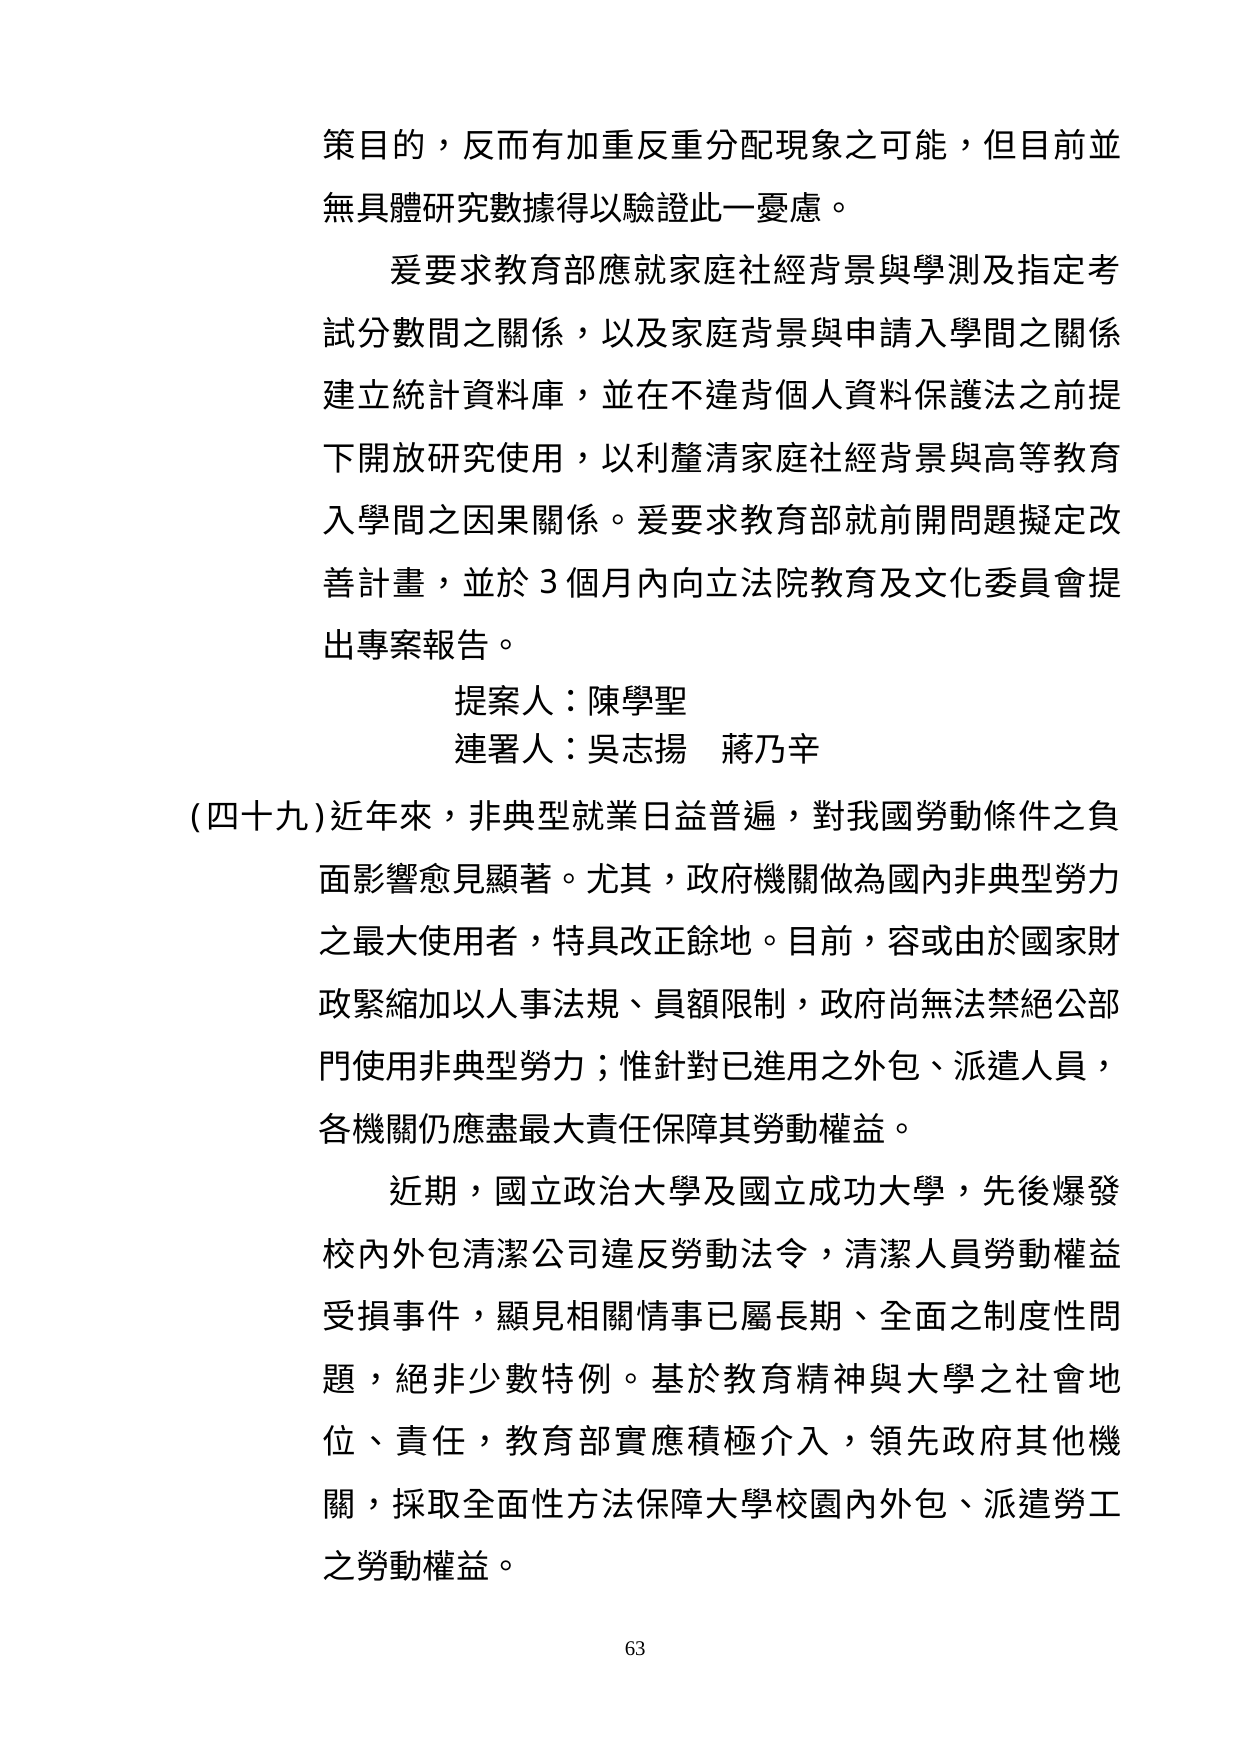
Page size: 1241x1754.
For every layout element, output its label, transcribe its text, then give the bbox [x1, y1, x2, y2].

text (四十九)近年來，非典型就業日益普遍，對我國勞動條件之負面影響愈見顯著。尤其，政府機關做為國內非典型勞力之最大使用者，特具改正餘地。目前，容或由於國家財政緊縮加以人事法規、員額限制，政府尚無法禁絕公部門使用非典型勞力；惟針對已進用之外包、派遣人員，各機關仍應盡最大責任保障其勞動權益。 [185, 783, 1122, 1158]
text 提案人：陳學聖 [148, 675, 1122, 723]
text 近期，國立政治大學及國立成功大學，先後爆發校內外包清潔公司違反勞動法令，清潔人員勞動權益受損事件，顯見相關情事已屬長期、全面之制度性問題，絕非少數特例。基於教育精神與大學之社會地位、責任，教育部實應積極介入，領先政府其他機關，採取全面性方法保障大學校園內外包、派遣勞工之勞動權益。 [323, 1158, 1122, 1596]
text 策目的，反而有加重反重分配現象之可能，但目前並無具體研究數據得以驗證此一憂慮。 [323, 112, 1122, 237]
text 連署人：吳志揚 蔣乃辛 [148, 723, 1122, 771]
text 爰要求教育部應就家庭社經背景與學測及指定考試分數間之關係，以及家庭背景與申請入學間之關係建立統計資料庫，並在不違背個人資料保護法之前提下開放研究使用，以利釐清家庭社經背景與高等教育入學間之因果關係。爰要求教育部就前開問題擬定改善計畫，並於3個月內向立法院教育及文化委員會提出專案報告。 [323, 237, 1122, 675]
